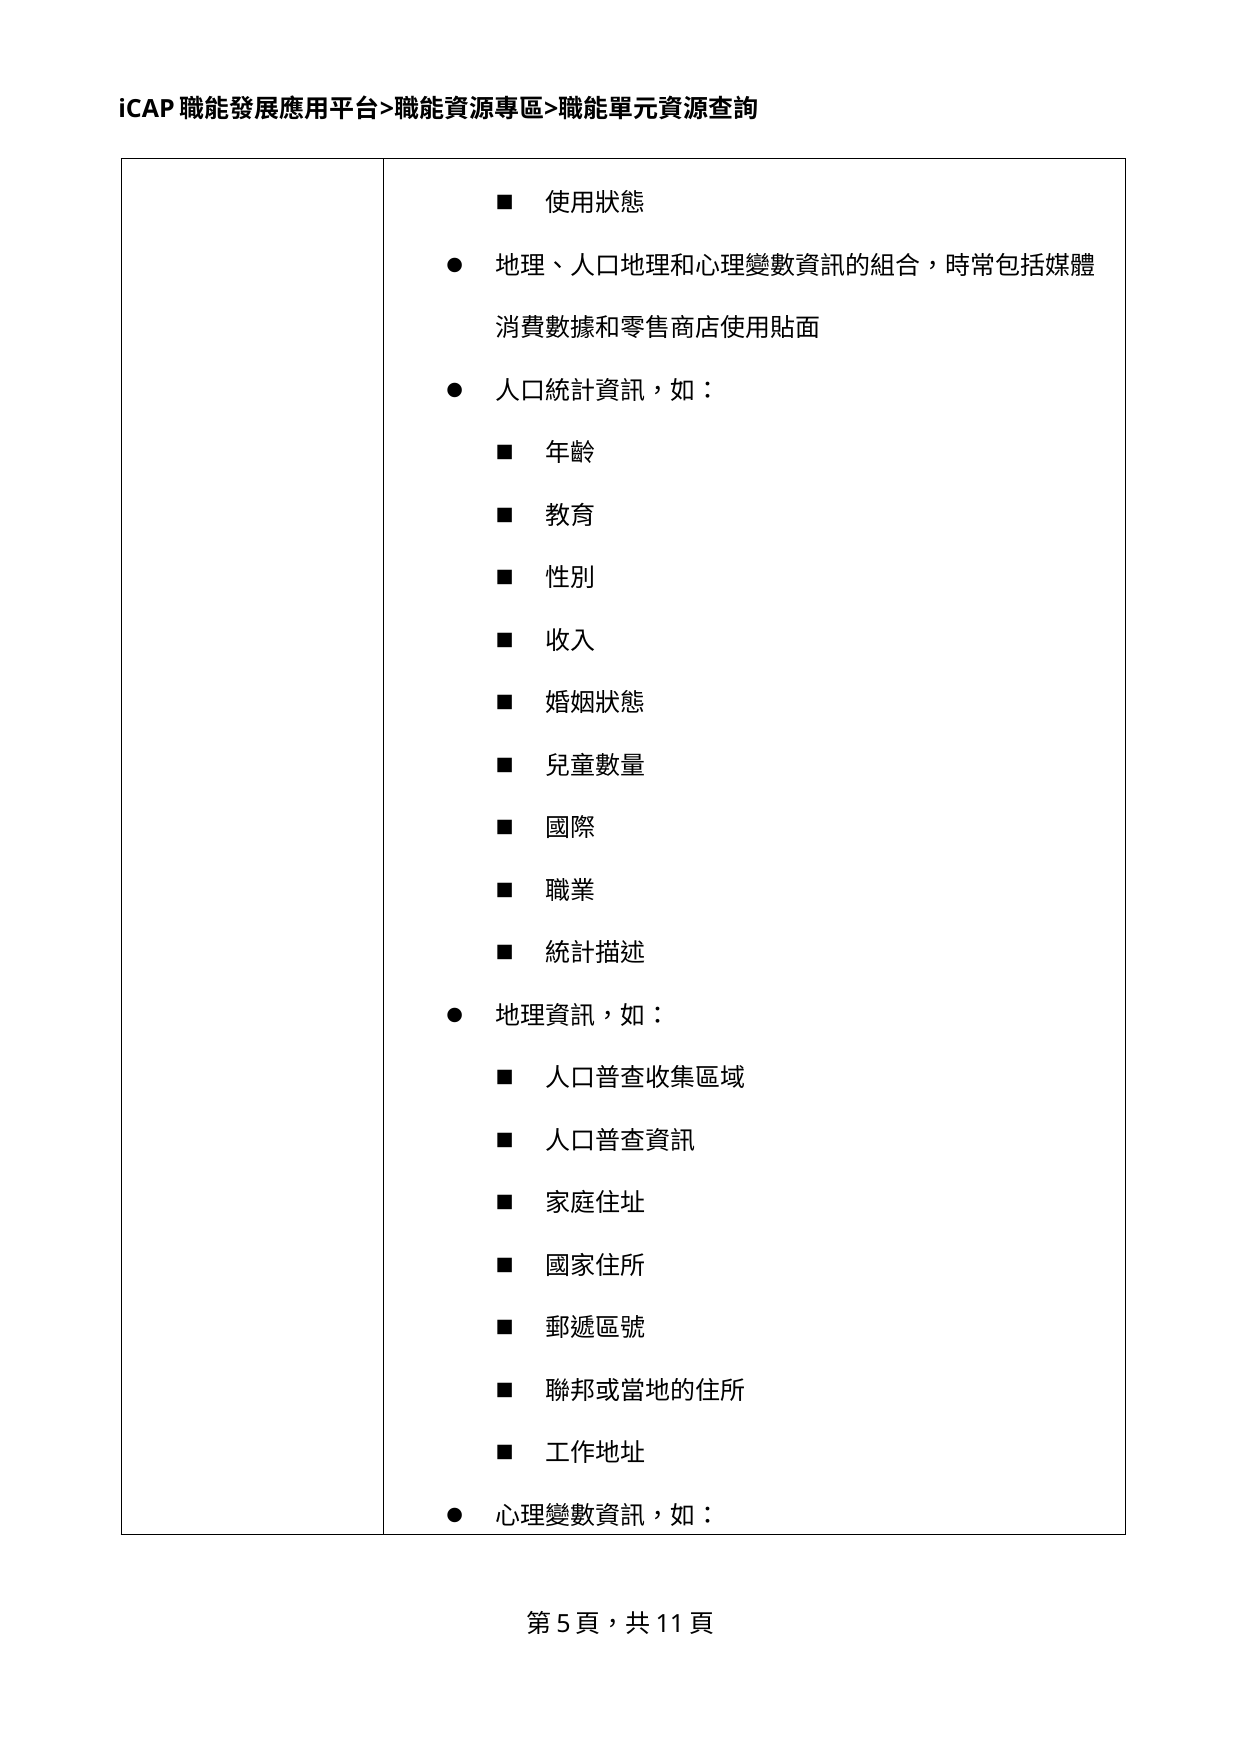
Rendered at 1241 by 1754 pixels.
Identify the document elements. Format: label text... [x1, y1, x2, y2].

table_cell [122, 159, 383, 1534]
table_cell 【註1】訴求對象特色可能包括： 目前客戶的分析 態度 文化因素 人口統計 客戶和外部清單的副本或存在 既有產品的使用 地理 生活風格 心理變數 社會因素 價值 【註2】媒體族群可能包括： 行為資訊，如： 尋求買家的益處 忠誠狀態 準備階段 使用狀態 地理、人口地理和心理變數資訊的組合，時常包括媒體消費數據和零售商店使用貼面 人口統計資訊，如： 年齡 教育 性別 收入 婚姻狀態 兒童數量 國際 職業 統計描述 地理資訊，如： 人口普查收集區域 人口普查資訊 家庭住址 國家住所 郵遞區號 聯邦或當地的住所 工作地址 心理變數資訊，如： 活動 態度 利益 生活風格 意見 價值 【註3】產品市場因素可能包括： 產品或服務是否： 方便 差異化或無差別 已建立 頻率性購買 高度競爭 新的 閱聽人參與的高或低程度 訊息特色是否： 持續 簡單 特色 【註4】創意要求可能包括： 行動 顏色 電子或實體格式 快速製造時間 地方性、國家性或國際性的媒介 更長或更多有利的空間要求 更長或更多有利的時間要求 造紙材料 圖片或圖解 有名的媒介 印刷要求 產品技術成本 回應格式 聲音 只有文字 【註5】購買需求可能包括： 有關特別媒體載具以給予安全和價值的看法 具有特定在地社群的識別 所需反應的數量 【註6】法規和自身基本的限制可能包括： 相關工作守則 文化期待和影響 倫理道德原則 政策和指導方針 法規 社會責任，如保護兒童、環境議題 社會期待 【註7】媒體載具可能包括： 空中廣告(T-BAR) 廣告看板 有線和衛星電視 電影 直接郵件 直接反應式廣告 展覽和交易會 網路 銷售點 廣告 銷售說明書 銷售促銷 贊助 電視 新聞 電玩 電傳視訊 【註8】媒體需求可能包括： 所達到目標視聽者的數量 所需回應的數量，包括： 目前客戶基礎與所預期耗損和成長目標 多種步驟提供/活動轉換因素 每個回應所需的支出 【註9】時機可能包括： 一整年持續的廣告 上市前廣告 預售廣告 季節性廣告 【註10】分佈可能包括： 廣告平均分配於時間表 廣告在一波大量廣告中，跟隨在少量或沒有廣告之後 所產生回應的預算數量的世代沒有超過每個回應的預算支出 【註11】媒體執行表可能包括： 廣告數量 廣告配置 廣告規模/長度 【註12】理由可能包括： 不同於任何證明媒體和/或媒體傳播，但根據媒體/傳播視聽者和組織客戶基礎之間的相似性卻職的操作測試 證明在過去達到目標視聽者的能力 證明在過去產生利益回應的能力 所證明的媒體傳播的相似性 媒體傳播、視聽者和組織目標是聽者或客戶基礎之間的 【註13】預算分配可能包括： 線上預算根據每次點閱所付出最大成本得分配 媒體分配根據時間、媒體數量及媒體傳播期間維持每個回應的平均費用預算 在一段期間所需回應的預算數目 每日預算的最大值 【註14】有效性的衡量標準可能包括： 態度測量 知名度測量 每個回應的支出 每個接觸的毛利 調查測量 市場測試 媒體傳播視聽者的測量 回應的數目 意見測量 生理衡量 讀者測量 召回測量 銷售測量 分開有線測試 分割測試 不同創意執行的測試 不同直效行銷提供的測試 不同媒體載具的測試 現場測試 [384, 159, 1125, 1534]
